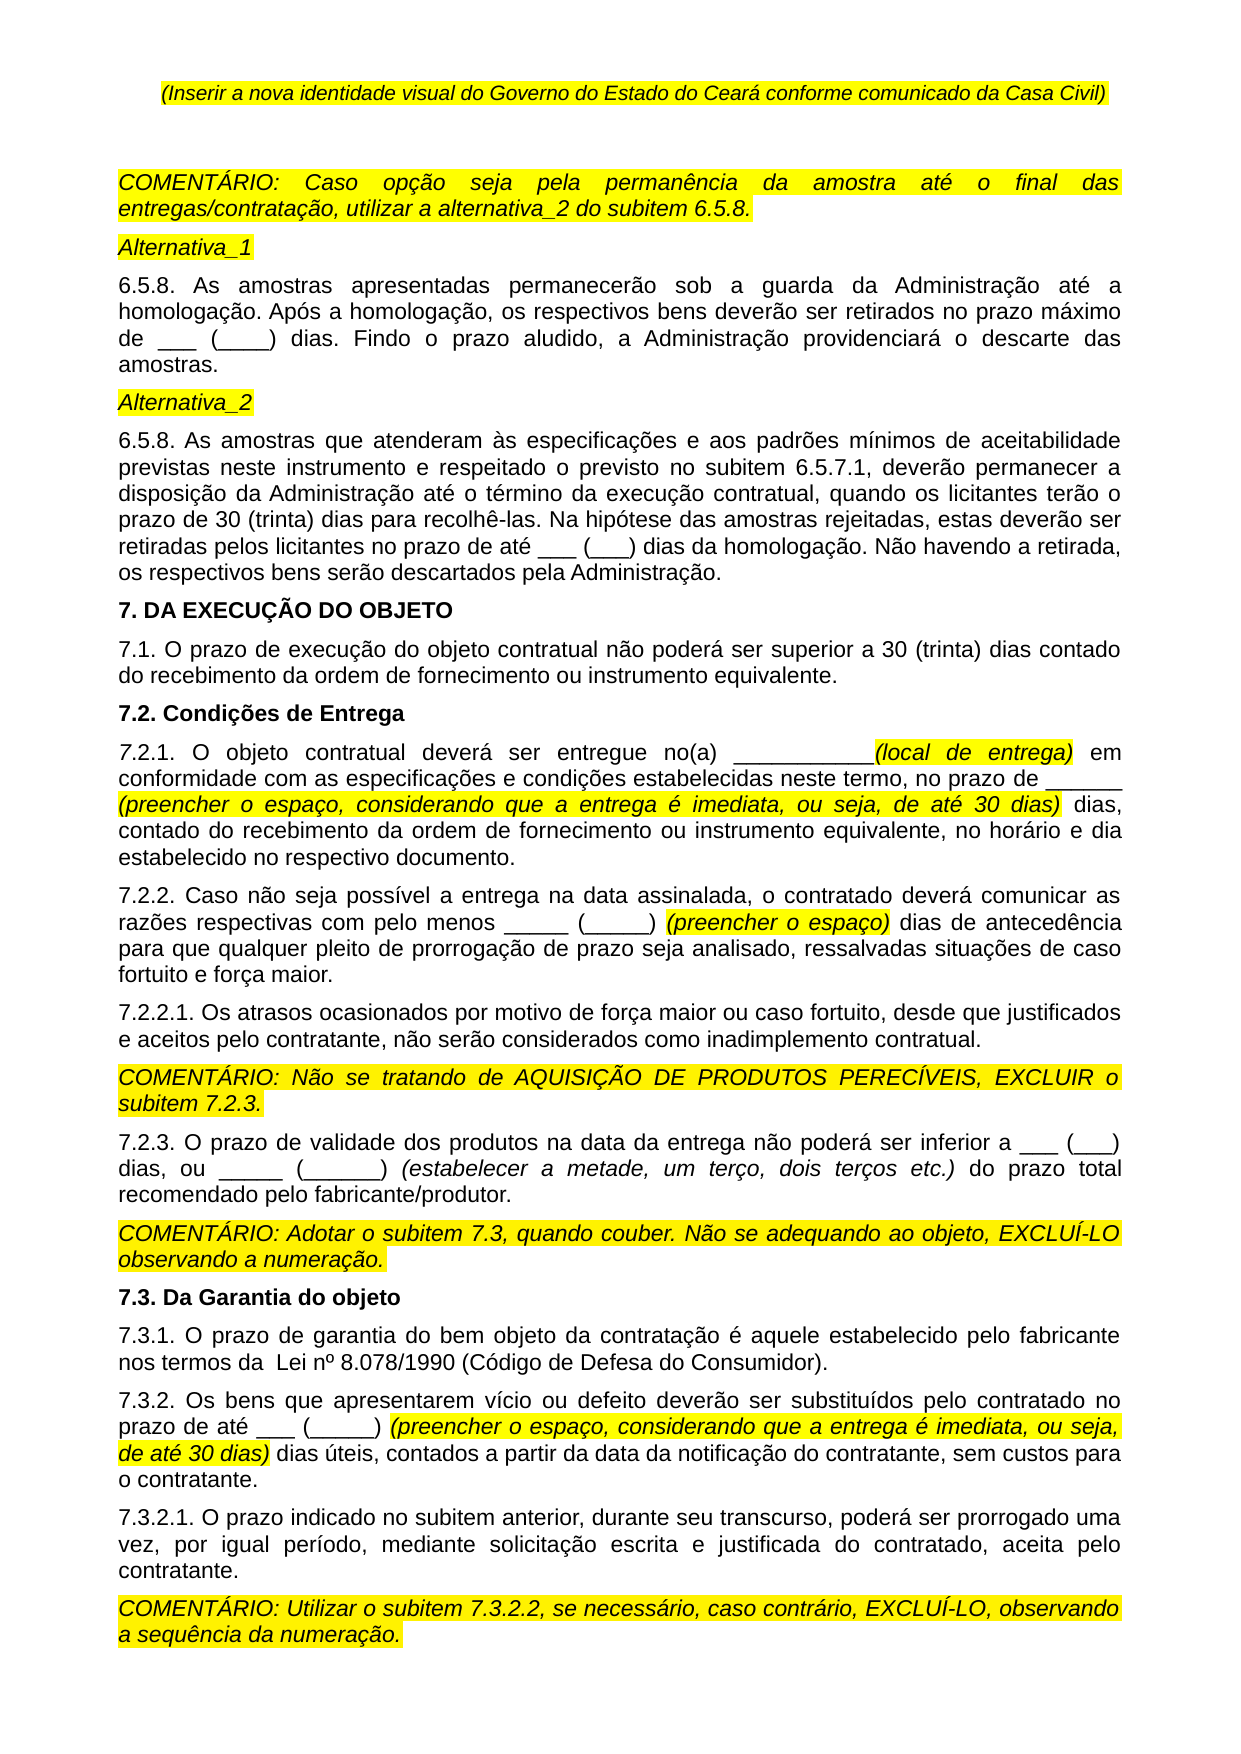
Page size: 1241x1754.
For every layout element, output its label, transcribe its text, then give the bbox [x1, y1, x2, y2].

text 6.5.8. As amostras que atenderam às especificações e aos padrões mínimos de aceitabilidade previstas neste instrumento e respeitado o previsto no subitem 6.5.7.1, deverão permanecer a disposição da Administração até o término da execução contratual, quando os licitantes terão o prazo de 30 (trinta) dias para recolhê-las. Na hipótese das amostras rejeitadas, estas deverão ser retiradas pelos licitantes no prazo de até ___ (___) dias da homologação. Não havendo a retirada, os respectivos bens serão descartados pela Administração. [118, 427, 1122, 586]
text 7.2.2.1. Os atrasos ocasionados por motivo de força maior ou caso fortuito, desde que justificados e aceitos pelo contratante, não serão considerados como inadimplemento contratual. [118, 999, 1122, 1052]
text 6.5.8. As amostras apresentadas permanecerão sob a guarda da Administração até a homologação. Após a homologação, os respectivos bens deverão ser retirados no prazo máximo de ___ (____) dias. Findo o prazo aludido, a Administração providenciará o descarte das amostras. [118, 272, 1122, 377]
text 7.3. Da Garantia do objeto [118, 1284, 1122, 1310]
text 7. DA EXECUÇÃO DO OBJETO [118, 597, 1122, 624]
text 7.2.3. O prazo de validade dos produtos na data da entrega não poderá ser inferior a ___ (___) dias, ou _____ (______) (estabelecer a metade, um terço, dois terços etc.) do prazo total recomendado pelo fabricante/produtor. [118, 1128, 1122, 1208]
text COMENTÁRIO: Utilizar o subitem 7.3.2.2, se necessário, caso contrário, EXCLUÍ-LO, observando a sequência da numeração. [118, 1595, 1122, 1648]
text 7.3.1. O prazo de garantia do bem objeto da contratação é aquele estabelecido pelo fabricante nos termos da Lei nº 8.078/1990 (Código de Defesa do Consumidor). [118, 1322, 1122, 1375]
text COMENTÁRIO: Caso opção seja pela permanência da amostra até o final das entregas/contratação, utilizar a alternativa_2 do subitem 6.5.8. [118, 169, 1122, 222]
text 7.3.2. Os bens que apresentarem vício ou defeito deverão ser substituídos pelo contratado no prazo de até ___ (_____) (preencher o espaço, considerando que a entrega é imediata, ou seja, de até 30 dias) dias úteis, contados a partir da data da notificação do contratante, sem custos para o contratante. [118, 1387, 1122, 1492]
text 7.2.1. O objeto contratual deverá ser entregue no(a) ___________(local de entrega) em conformidade com as especificações e condições estabelecidas neste termo, no prazo de ______ (preencher o espaço, considerando que a entrega é imediata, ou seja, de até 30 dias) dias, contado do recebimento da ordem de fornecimento ou instrumento equivalente, no horário e dia estabelecido no respectivo documento. [118, 738, 1122, 870]
text 7.3.2.1. O prazo indicado no subitem anterior, durante seu transcurso, poderá ser prorrogado uma vez, por igual período, mediante solicitação escrita e justificada do contratado, aceita pelo contratante. [118, 1504, 1122, 1583]
text COMENTÁRIO: Não se tratando de AQUISIÇÃO DE PRODUTOS PERECÍVEIS, EXCLUIR o subitem 7.2.3. [118, 1064, 1122, 1117]
text Alternativa_1 [118, 234, 1122, 260]
text 7.2.2. Caso não seja possível a entrega na data assinalada, o contratado deverá comunicar as razões respectivas com pelo menos _____ (_____) (preencher o espaço) dias de antecedência para que qualquer pleito de prorrogação de prazo seja analisado, ressalvadas situações de caso fortuito e força maior. [118, 882, 1122, 987]
text Alternativa_2 [118, 389, 1122, 416]
text 7.2. Condições de Entrega [118, 700, 1122, 727]
text COMENTÁRIO: Adotar o subitem 7.3, quando couber. Não se adequando ao objeto, EXCLUÍ-LO observando a numeração. [118, 1219, 1122, 1272]
text 7.1. O prazo de execução do objeto contratual não poderá ser superior a 30 (trinta) dias contado do recebimento da ordem de fornecimento ou instrumento equivalente. [118, 636, 1122, 688]
